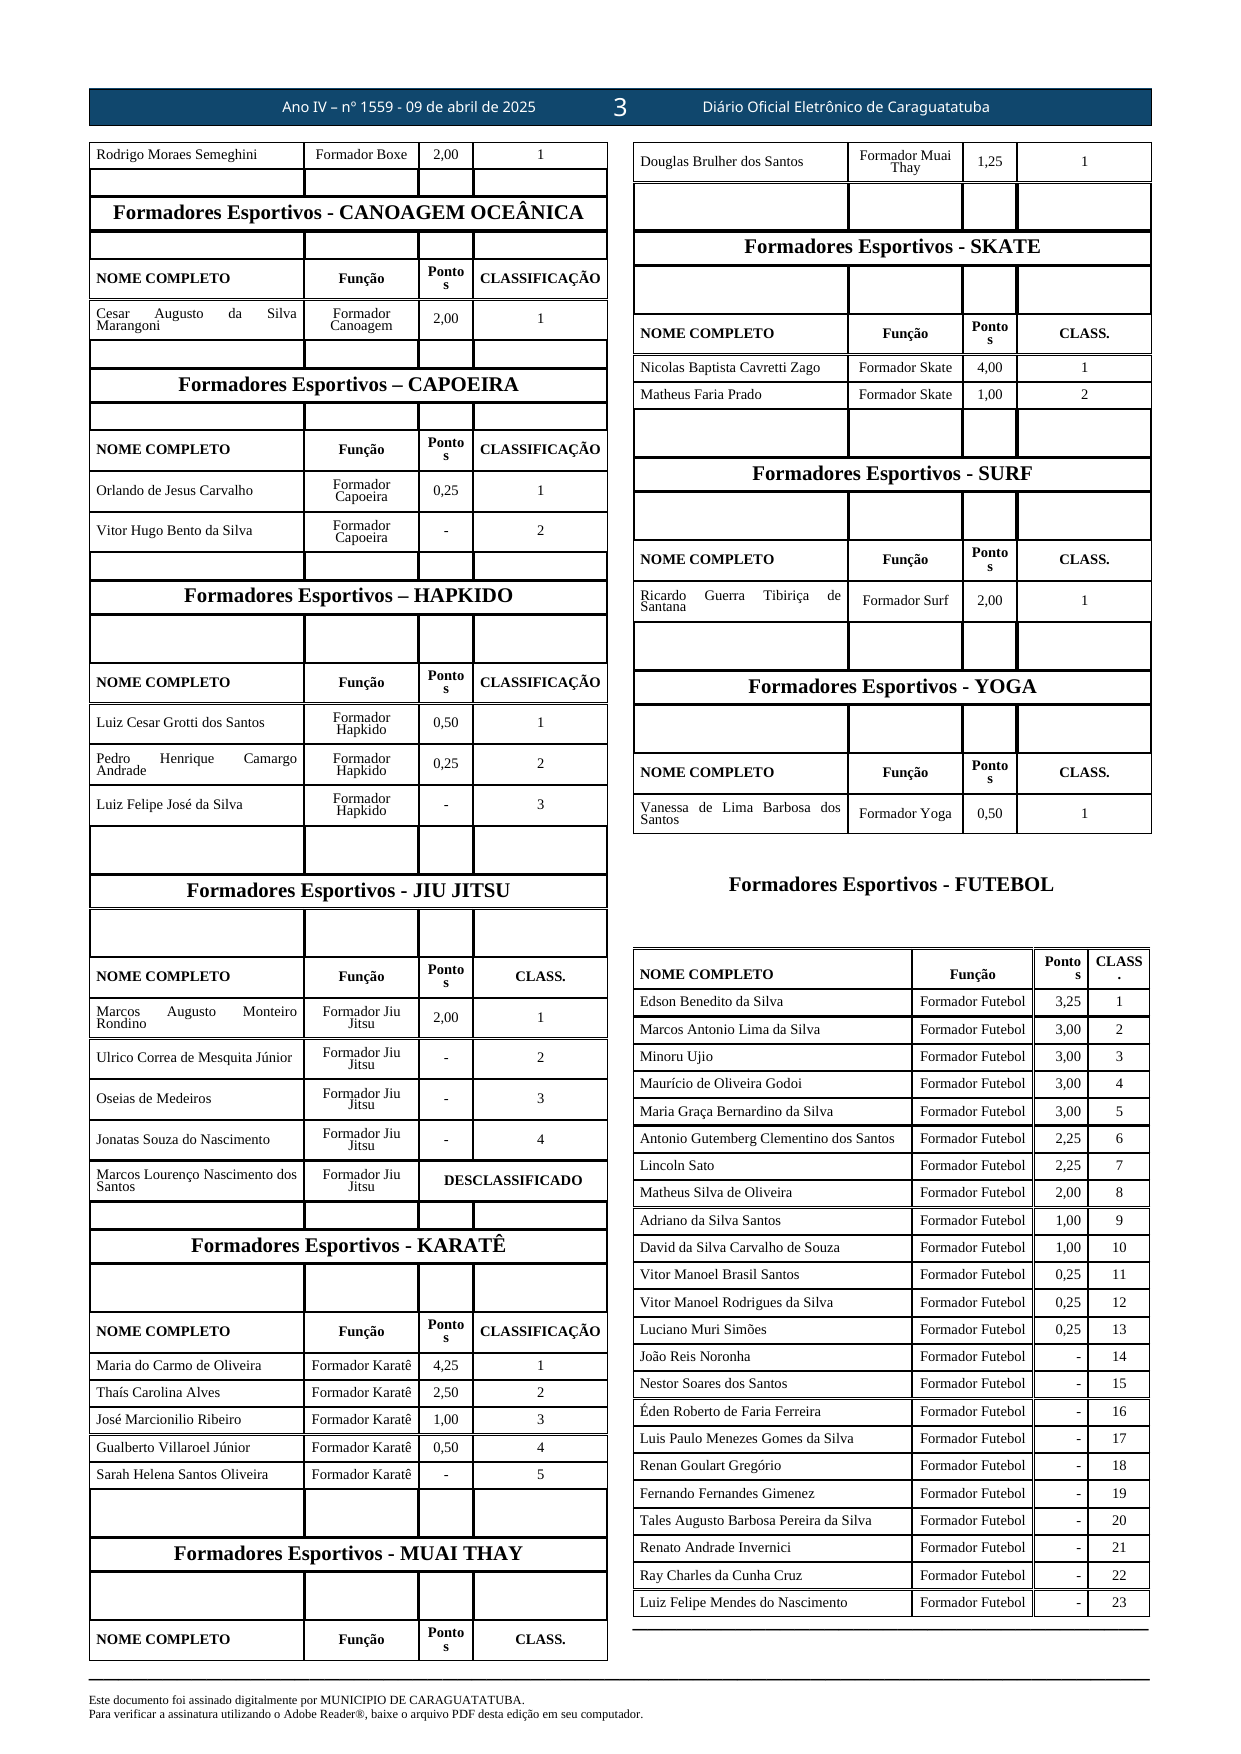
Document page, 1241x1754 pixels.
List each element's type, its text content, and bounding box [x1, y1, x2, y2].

table_cell [420, 1203, 472, 1228]
table_cell Renato Andrade Invernici [634, 1536, 911, 1561]
table_cell 1,00 [420, 1408, 472, 1433]
table_cell 1 [474, 1354, 607, 1379]
table_cell [1019, 493, 1150, 539]
table_cell Tales Augusto Barbosa Pereira da Silva [634, 1509, 911, 1534]
table_cell CLASS. [474, 958, 607, 997]
table_cell CLASS. [1018, 541, 1151, 580]
table_cell Pontos [964, 541, 1016, 580]
table_cell [306, 1490, 417, 1536]
table_cell 0,25 [420, 745, 472, 784]
table_cell [91, 1203, 303, 1228]
table_cell [635, 410, 847, 456]
table_cell [91, 827, 303, 873]
table_cell 0,50 [964, 795, 1016, 833]
table_cell [635, 267, 847, 313]
table_cell Formadores Esportivos - CANOAGEM OCEÂNICA [91, 198, 606, 229]
table_cell Sarah Helena Santos Oliveira [90, 1463, 303, 1488]
table_cell Fernando Fernandes Gimenez [634, 1481, 911, 1507]
table_cell [91, 1573, 303, 1619]
table_cell NOME COMPLETO [90, 664, 303, 702]
table_cell [91, 910, 303, 956]
table_cell 18 [1089, 1454, 1149, 1479]
table_cell Formadores Esportivos - SURF [635, 459, 1150, 490]
table_cell 3,00 [1035, 1045, 1087, 1070]
table_cell 2 [474, 1040, 607, 1078]
table_cell CLASSIFICAÇÃO [474, 664, 607, 702]
table_cell [420, 827, 472, 873]
table_cell Orlando de Jesus Carvalho [90, 472, 303, 511]
table_cell - [1035, 1481, 1087, 1507]
table_cell 2,00 [1035, 1181, 1087, 1206]
table_cell 3 [474, 786, 607, 825]
table_cell - [1035, 1591, 1087, 1616]
table_cell Luciano Muri Simões [634, 1318, 911, 1343]
table_cell 0,25 [1035, 1318, 1087, 1343]
table_cell 4 [474, 1121, 607, 1159]
table_cell [306, 1265, 417, 1311]
table_cell Luiz Felipe Mendes do Nascimento [634, 1591, 911, 1616]
table_cell 22 [1089, 1563, 1149, 1588]
table_cell Função [305, 431, 418, 470]
table_cell 4,25 [420, 1354, 472, 1379]
table_cell [475, 341, 606, 367]
table_cell [912, 901, 1033, 947]
table_cell Formador Boxe [305, 143, 418, 168]
table_cell Luiz Felipe José da Silva [90, 786, 303, 825]
table_cell - [1035, 1372, 1087, 1397]
table_cell [475, 170, 606, 195]
table_cell Formador Yoga [849, 795, 962, 833]
table_cell Formador Futebol [913, 1154, 1032, 1179]
table_cell NOME COMPLETO [634, 754, 847, 793]
table_cell [91, 616, 303, 662]
table_cell 1 [1018, 356, 1151, 381]
table_cell Cesar Augusto da Silva Marangoni [90, 301, 303, 339]
table_cell DESCLASSIFICADO [420, 1162, 607, 1200]
table_cell CLASSIFICAÇÃO [474, 431, 607, 470]
table_cell 3 [1089, 1045, 1149, 1070]
table_cell - [1035, 1400, 1087, 1425]
table_cell Éden Roberto de Faria Ferreira [634, 1400, 911, 1425]
table_cell 4 [1089, 1072, 1149, 1097]
table_cell [475, 1573, 606, 1619]
table_cell [420, 1265, 472, 1311]
table_cell Formador Karatê [305, 1436, 418, 1461]
table_cell Formadores Esportivos - YOGA [635, 672, 1150, 703]
table_cell 20 [1089, 1509, 1149, 1534]
table_cell Thaís Carolina Alves [90, 1381, 303, 1406]
table_cell [635, 706, 847, 752]
table_cell 1,00 [964, 383, 1016, 408]
table_cell Formador Futebol [913, 1536, 1032, 1561]
table_cell - [420, 1121, 472, 1159]
table_cell Formador Capoeira [305, 472, 418, 511]
table_cell Formador Karatê [305, 1408, 418, 1433]
table_cell Formador Jiu Jitsu [305, 1040, 418, 1078]
table_cell Pontos [420, 958, 472, 997]
table_cell 10 [1089, 1236, 1149, 1261]
table_cell 13 [1089, 1318, 1149, 1343]
table_cell Vitor Manoel Rodrigues da Silva [634, 1290, 911, 1316]
table_cell Formador Futebol [913, 1072, 1032, 1097]
table_cell [420, 1573, 472, 1619]
table_cell 2,25 [1035, 1127, 1087, 1152]
table_cell Formador Hapkido [305, 745, 418, 784]
table_cell CLASS. [1089, 950, 1149, 988]
table_cell [306, 553, 417, 579]
table_cell NOME COMPLETO [634, 541, 847, 580]
table_cell Formador Futebol [913, 1563, 1032, 1588]
table_cell [1019, 267, 1150, 313]
table_cell Ulrico Correa de Mesquita Júnior [90, 1040, 303, 1078]
table_cell Formador Hapkido [305, 786, 418, 825]
table_cell 2,00 [964, 582, 1016, 621]
table_cell Formador Futebol [913, 1372, 1032, 1397]
table_cell [850, 267, 961, 313]
table_cell Marcos Antonio Lima da Silva [634, 1018, 911, 1043]
table_cell [635, 493, 847, 539]
table_cell Formador Futebol [913, 1427, 1032, 1452]
table_cell NOME COMPLETO [90, 260, 303, 298]
table_cell Vanessa de Lima Barbosa dos Santos [634, 795, 847, 833]
table_cell 6 [1089, 1127, 1149, 1152]
table_cell NOME COMPLETO [90, 1621, 303, 1660]
table_cell 15 [1089, 1372, 1149, 1397]
table_cell [633, 901, 912, 947]
table_cell 21 [1089, 1536, 1149, 1561]
table_cell [306, 404, 417, 429]
table_cell CLASSIFICAÇÃO [474, 1313, 607, 1352]
table_cell [964, 267, 1015, 313]
table_cell [964, 623, 1015, 669]
table_cell Função [305, 1313, 418, 1352]
table_cell Pontos [420, 260, 472, 298]
table_cell 2,25 [1035, 1154, 1087, 1179]
table_cell [475, 827, 606, 873]
table_cell Formador Futebol [913, 1454, 1032, 1479]
table_cell - [420, 1040, 472, 1078]
table_cell - [420, 513, 472, 551]
table_cell [420, 616, 472, 662]
table_cell NOME COMPLETO [90, 1313, 303, 1352]
table_cell CLASS. [1018, 315, 1151, 353]
table_cell - [1035, 1509, 1087, 1534]
table_cell 1,00 [1035, 1236, 1087, 1261]
table_cell Formador Futebol [913, 1127, 1032, 1152]
table_cell [964, 184, 1015, 229]
table_cell 2,50 [420, 1381, 472, 1406]
table_cell Luiz Cesar Grotti dos Santos [90, 705, 303, 743]
table_cell Nicolas Baptista Cavretti Zago [634, 356, 847, 381]
table_cell Nestor Soares dos Santos [634, 1372, 911, 1397]
table_cell [635, 184, 847, 229]
table_cell Formador Futebol [913, 1290, 1032, 1316]
table_cell 2 [474, 745, 607, 784]
table_cell NOME COMPLETO [90, 958, 303, 997]
table_cell [91, 170, 303, 195]
table_cell [1034, 901, 1088, 947]
table_cell - [1035, 1345, 1087, 1370]
table_cell 4 [474, 1436, 607, 1461]
table_cell Pontos [964, 754, 1016, 793]
table_cell Formador Futebol [913, 1099, 1032, 1124]
table_cell [964, 706, 1015, 752]
table_cell Oseias de Medeiros [90, 1080, 303, 1119]
table_cell Formador Skate [849, 383, 962, 408]
table_cell [475, 233, 606, 258]
table_cell 3 [474, 1080, 607, 1119]
table_cell Formador Muai Thay [849, 143, 962, 181]
table_cell Função [849, 315, 962, 353]
table_cell [420, 404, 472, 429]
table_cell [306, 233, 417, 258]
table_cell Formadores Esportivos - JIU JITSU [91, 876, 606, 907]
table_cell 2 [474, 513, 607, 551]
table_cell [91, 1490, 303, 1536]
table_cell Jonatas Souza do Nascimento [90, 1121, 303, 1159]
table_cell Pontos [420, 431, 472, 470]
table_cell [306, 170, 417, 195]
table_cell [1019, 706, 1150, 752]
table_cell Antonio Gutemberg Clementino dos Santos [634, 1127, 911, 1152]
table_cell 1 [474, 301, 607, 339]
table_cell 17 [1089, 1427, 1149, 1452]
table_cell Formador Hapkido [305, 705, 418, 743]
text ─────────────────────────────────── [632, 1617, 1152, 1638]
table_cell Formadores Esportivos – HAPKIDO [91, 582, 606, 613]
table_cell [420, 170, 472, 195]
table_cell Matheus Silva de Oliveira [634, 1181, 911, 1206]
table_cell Gualberto Villaroel Júnior [90, 1436, 303, 1461]
table_cell [475, 404, 606, 429]
table_cell Formadores Esportivos – CAPOEIRA [91, 370, 606, 401]
table_cell Douglas Brulher dos Santos [634, 143, 847, 181]
table_cell Pontos [420, 1621, 472, 1660]
table_cell Pontos [964, 315, 1016, 353]
table_cell Formador Futebol [913, 1318, 1032, 1343]
table_cell - [1035, 1427, 1087, 1452]
table_cell 5 [474, 1463, 607, 1488]
table_cell Maria Graça Bernardino da Silva [634, 1099, 911, 1124]
table_cell Função [849, 754, 962, 793]
table_cell Formador Karatê [305, 1463, 418, 1488]
table_cell [91, 341, 303, 367]
table_cell Ray Charles da Cunha Cruz [634, 1563, 911, 1588]
table_cell [850, 410, 961, 456]
table_cell [964, 410, 1015, 456]
table_cell 7 [1089, 1154, 1149, 1179]
table_cell 3,00 [1035, 1018, 1087, 1043]
table_cell [306, 341, 417, 367]
table_cell Formador Futebol [913, 1591, 1032, 1616]
table_cell Maurício de Oliveira Godoi [634, 1072, 911, 1097]
table_cell David da Silva Carvalho de Souza [634, 1236, 911, 1261]
table_cell 4,00 [964, 356, 1016, 381]
table_cell 11 [1089, 1263, 1149, 1288]
table_cell Pontos [420, 1313, 472, 1352]
table_cell 5 [1089, 1099, 1149, 1124]
table_cell Matheus Faria Prado [634, 383, 847, 408]
table_cell Formador Futebol [913, 1400, 1032, 1425]
table_cell Formador Futebol [913, 1509, 1032, 1534]
table_cell 12 [1089, 1290, 1149, 1316]
table_cell 23 [1089, 1591, 1149, 1616]
table_cell [1019, 184, 1150, 229]
table_cell Formador Futebol [913, 1181, 1032, 1206]
table_cell Função [849, 541, 962, 580]
table_cell CLASS. [474, 1621, 607, 1660]
table_cell 1 [474, 143, 607, 168]
table_cell - [1035, 1563, 1087, 1588]
table_cell [635, 623, 847, 669]
table_cell Pontos [420, 664, 472, 702]
table_cell [850, 184, 961, 229]
table_cell José Marcionilio Ribeiro [90, 1408, 303, 1433]
table_cell 0,25 [420, 472, 472, 511]
table_cell Formador Futebol [913, 1481, 1032, 1507]
table_cell CLASSIFICAÇÃO [474, 260, 607, 298]
table_cell Adriano da Silva Santos [634, 1209, 911, 1234]
table_cell Edson Benedito da Silva [634, 990, 911, 1015]
table_cell NOME COMPLETO [90, 431, 303, 470]
table_cell Formador Futebol [913, 1018, 1032, 1043]
table_cell Formador Jiu Jitsu [305, 1080, 418, 1119]
table_cell Função [305, 260, 418, 298]
table_cell 3,00 [1035, 1072, 1087, 1097]
table_cell 3,00 [1035, 1099, 1087, 1124]
table_cell Lincoln Sato [634, 1154, 911, 1179]
table_cell [306, 1203, 417, 1228]
table_cell Ricardo Guerra Tibiriça de Santana [634, 582, 847, 621]
table_cell Maria do Carmo de Oliveira [90, 1354, 303, 1379]
table_cell [850, 493, 961, 539]
table_cell - [420, 786, 472, 825]
table_cell Função [305, 664, 418, 702]
table_cell Formador Canoagem [305, 301, 418, 339]
table_cell [306, 1573, 417, 1619]
table_cell 2,00 [420, 999, 472, 1037]
table_cell [964, 493, 1015, 539]
table_header Formadores Esportivos - FUTEBOL [633, 870, 1150, 901]
table_cell [420, 233, 472, 258]
table_cell [306, 910, 417, 956]
table_cell Formador Karatê [305, 1354, 418, 1379]
table_cell [475, 1490, 606, 1536]
table_cell 1 [474, 472, 607, 511]
table_cell Vitor Hugo Bento da Silva [90, 513, 303, 551]
table_cell Função [305, 958, 418, 997]
table_cell Formador Futebol [913, 1263, 1032, 1288]
table_cell Formador Capoeira [305, 513, 418, 551]
table_cell [475, 1203, 606, 1228]
table_cell [420, 341, 472, 367]
table_cell 1 [1018, 582, 1151, 621]
table_cell Formadores Esportivos - MUAI THAY [91, 1539, 606, 1570]
table_cell Formador Futebol [913, 1236, 1032, 1261]
table_cell [850, 623, 961, 669]
table_cell [420, 910, 472, 956]
table_cell Marcos Augusto Monteiro Rondino [90, 999, 303, 1037]
table_cell [475, 1265, 606, 1311]
table_cell [1019, 623, 1150, 669]
table_cell [475, 910, 606, 956]
table_cell 1 [1018, 795, 1151, 833]
table_cell Formador Jiu Jitsu [305, 1162, 418, 1200]
table_cell 1,00 [1035, 1209, 1087, 1234]
table_cell [306, 827, 417, 873]
table_cell [91, 404, 303, 429]
table_cell Função [305, 1621, 418, 1660]
table_cell [91, 553, 303, 579]
table_cell Formador Surf [849, 582, 962, 621]
table_cell Formador Karatê [305, 1381, 418, 1406]
table_cell Pontos [1035, 950, 1087, 988]
table_cell Formador Jiu Jitsu [305, 1121, 418, 1159]
table_cell Formador Futebol [913, 1209, 1032, 1234]
table_cell - [1035, 1536, 1087, 1561]
table_cell Formador Futebol [913, 1345, 1032, 1370]
table_cell [1019, 410, 1150, 456]
table_cell 2,00 [420, 301, 472, 339]
table_cell 0,50 [420, 705, 472, 743]
table_cell - [420, 1080, 472, 1119]
table_cell 1 [474, 999, 607, 1037]
table_cell Marcos Lourenço Nascimento dos Santos [90, 1162, 303, 1200]
table_cell Formadores Esportivos - SKATE [635, 233, 1150, 264]
table_cell [420, 1490, 472, 1536]
table_cell 1,25 [964, 143, 1016, 181]
table_cell 0,25 [1035, 1263, 1087, 1288]
table_cell 0,50 [420, 1436, 472, 1461]
table_cell [475, 553, 606, 579]
table_cell [1088, 901, 1150, 947]
table_cell 1 [1018, 143, 1151, 181]
table_cell Vitor Manoel Brasil Santos [634, 1263, 911, 1288]
table_cell 9 [1089, 1209, 1149, 1234]
table_cell [91, 1265, 303, 1311]
table_cell 1 [1089, 990, 1149, 1015]
table_cell 2,00 [420, 143, 472, 168]
table_cell João Reis Noronha [634, 1345, 911, 1370]
table_cell - [420, 1463, 472, 1488]
table_cell [306, 616, 417, 662]
table_cell 2 [1089, 1018, 1149, 1043]
table_cell 16 [1089, 1400, 1149, 1425]
table_cell 19 [1089, 1481, 1149, 1507]
table_cell 8 [1089, 1181, 1149, 1206]
table_cell [420, 553, 472, 579]
table_cell Luis Paulo Menezes Gomes da Silva [634, 1427, 911, 1452]
table_cell NOME COMPLETO [634, 315, 847, 353]
table_cell Pedro Henrique Camargo Andrade [90, 745, 303, 784]
table_cell 14 [1089, 1345, 1149, 1370]
table_cell Formador Futebol [913, 1045, 1032, 1070]
table_cell Formador Jiu Jitsu [305, 999, 418, 1037]
table_cell 1 [474, 705, 607, 743]
table_cell Formador Futebol [913, 990, 1032, 1015]
table_cell [850, 706, 961, 752]
table_cell 0,25 [1035, 1290, 1087, 1316]
table_cell Formadores Esportivos - KARATÊ [91, 1231, 606, 1262]
table_cell Minoru Ujio [634, 1045, 911, 1070]
table_cell CLASS. [1018, 754, 1151, 793]
table_cell Função [913, 950, 1032, 988]
table_cell NOME COMPLETO [634, 950, 911, 988]
table_cell [475, 616, 606, 662]
table_cell 2 [474, 1381, 607, 1406]
table_cell Rodrigo Moraes Semeghini [90, 143, 303, 168]
table_cell 3 [474, 1408, 607, 1433]
table_cell [91, 233, 303, 258]
table_cell Renan Goulart Gregório [634, 1454, 911, 1479]
table_cell Formador Skate [849, 356, 962, 381]
table_cell 2 [1018, 383, 1151, 408]
table_cell 3,25 [1035, 990, 1087, 1015]
table_cell - [1035, 1454, 1087, 1479]
